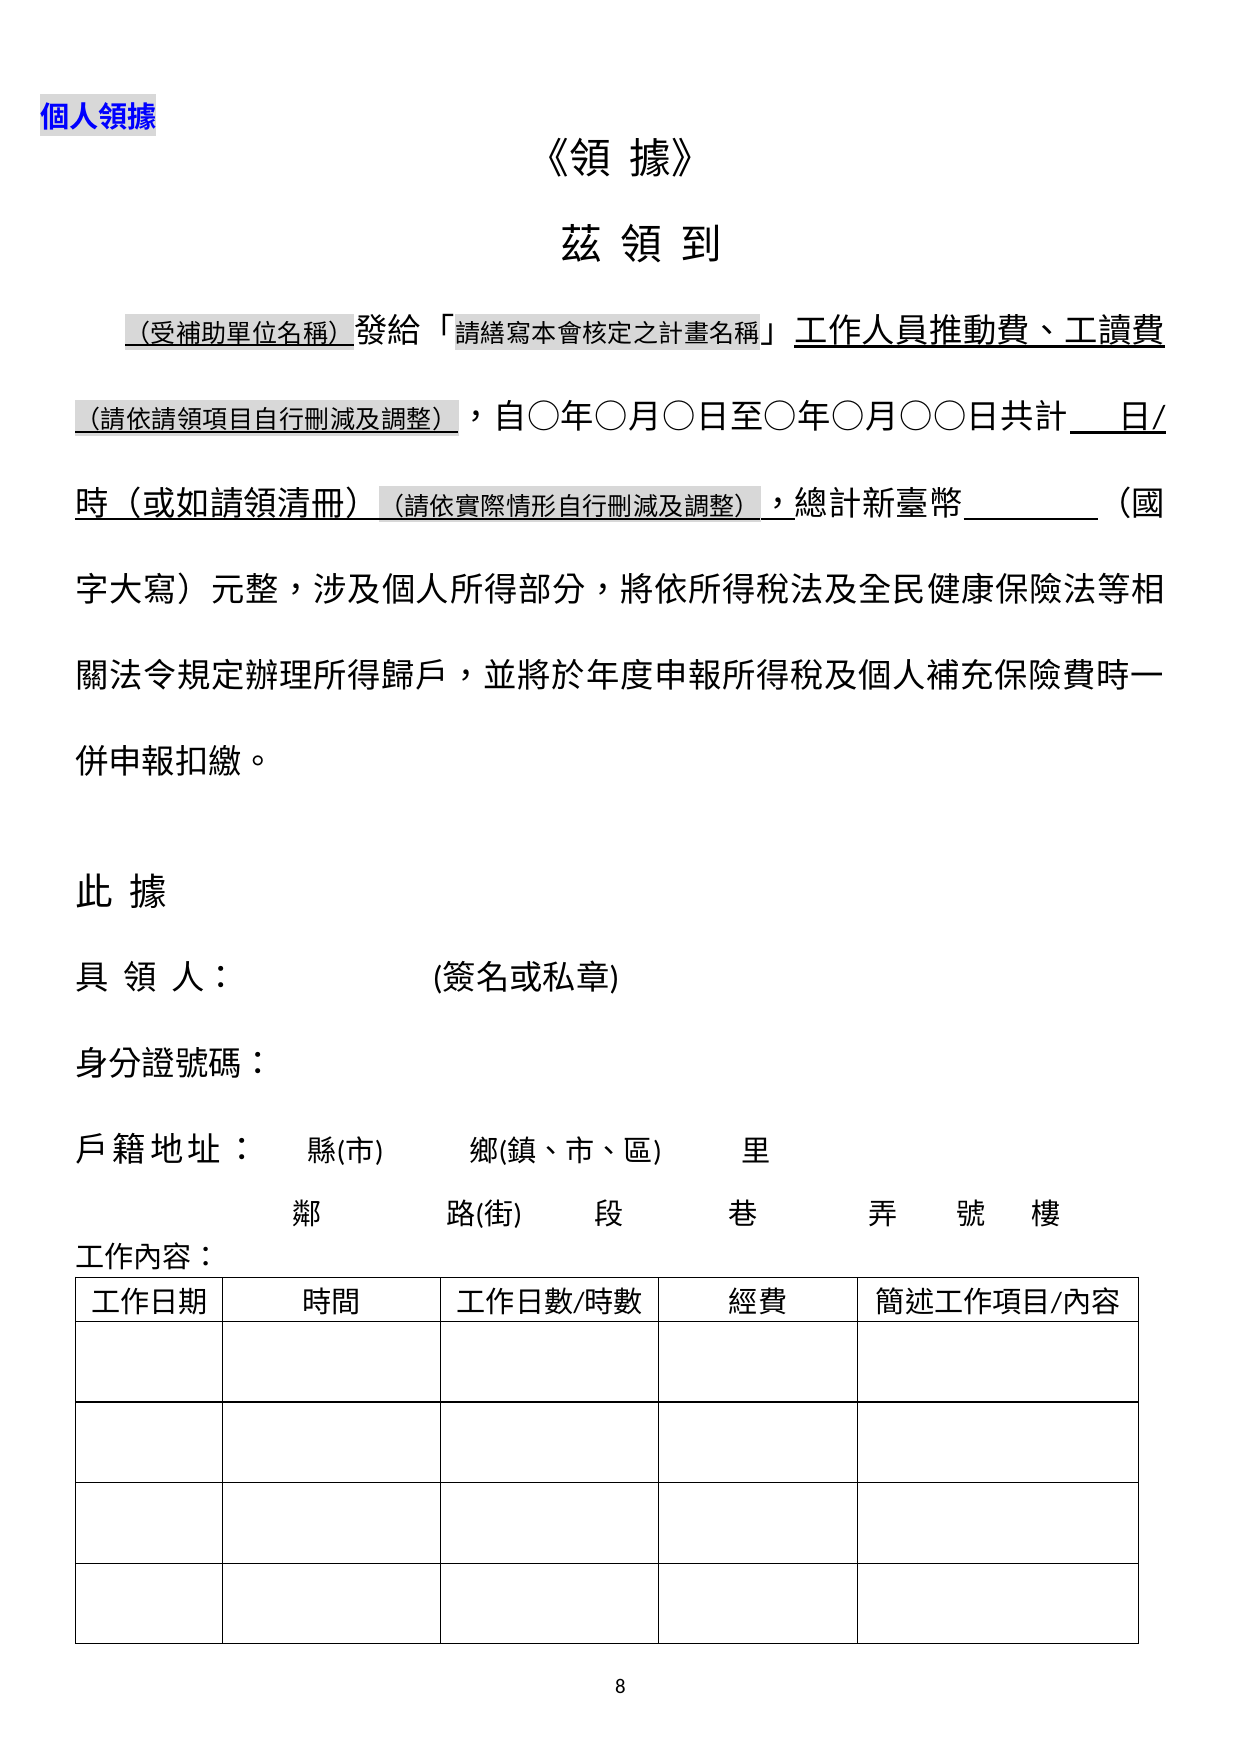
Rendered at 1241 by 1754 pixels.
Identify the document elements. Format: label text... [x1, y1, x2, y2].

table_cell [441, 1322, 658, 1401]
table_cell [223, 1564, 440, 1643]
table_cell [76, 1564, 222, 1643]
text 戶籍地址： 縣(市) 鄉(鎮、市、區) 里 [75, 1104, 1165, 1190]
table_header 工作日數/時數 [441, 1278, 658, 1321]
table_cell [441, 1483, 658, 1563]
text 鄰 路(街) 段 巷 弄 號 樓 [75, 1190, 1165, 1233]
text 此 據 [75, 845, 1165, 932]
table_cell [858, 1564, 1138, 1643]
table_cell [76, 1483, 222, 1563]
text 茲 領 到 [75, 198, 1165, 285]
text 個人領據 [40, 101, 166, 134]
table_header 簡述工作項目/內容 [858, 1278, 1138, 1321]
table_cell [223, 1322, 440, 1401]
table_cell [858, 1322, 1138, 1401]
table_cell [441, 1403, 658, 1482]
table_header 時間 [223, 1278, 440, 1321]
table_header 工作日期 [76, 1278, 222, 1321]
table_cell [659, 1564, 857, 1643]
table_cell [223, 1403, 440, 1482]
table_cell [76, 1322, 222, 1401]
text （受補助單位名稱）發給「請繕寫本會核定之計畫名稱」工作人員推動費、工讀費（請依請領項目自行刪減及調整），自○年○月○日至○年○月○○日共計 日/時（或如請領清冊）（請依實際情形自行刪減及調整），總計新臺幣 （國字大寫）元整，涉及個人所得部分，將依所得稅法及全民健康保險法等相關法令規定辦理所得歸戶，並將於年度申報所得稅及個人補充保險費時一併申報扣繳。 [75, 285, 1165, 802]
table_cell [858, 1483, 1138, 1563]
text 具 領 人： (簽名或私章) [75, 932, 1165, 1018]
text 《領 據》 [75, 112, 1165, 198]
table_cell [659, 1483, 857, 1563]
table_header 經費 [659, 1278, 857, 1321]
text 工作內容： [75, 1233, 1165, 1277]
text 身分證號碼： [75, 1018, 1165, 1104]
table_cell [223, 1483, 440, 1563]
table_cell [76, 1403, 222, 1482]
table_cell [659, 1403, 857, 1482]
table_cell [858, 1403, 1138, 1482]
table_cell [441, 1564, 658, 1643]
table_cell [659, 1322, 857, 1401]
